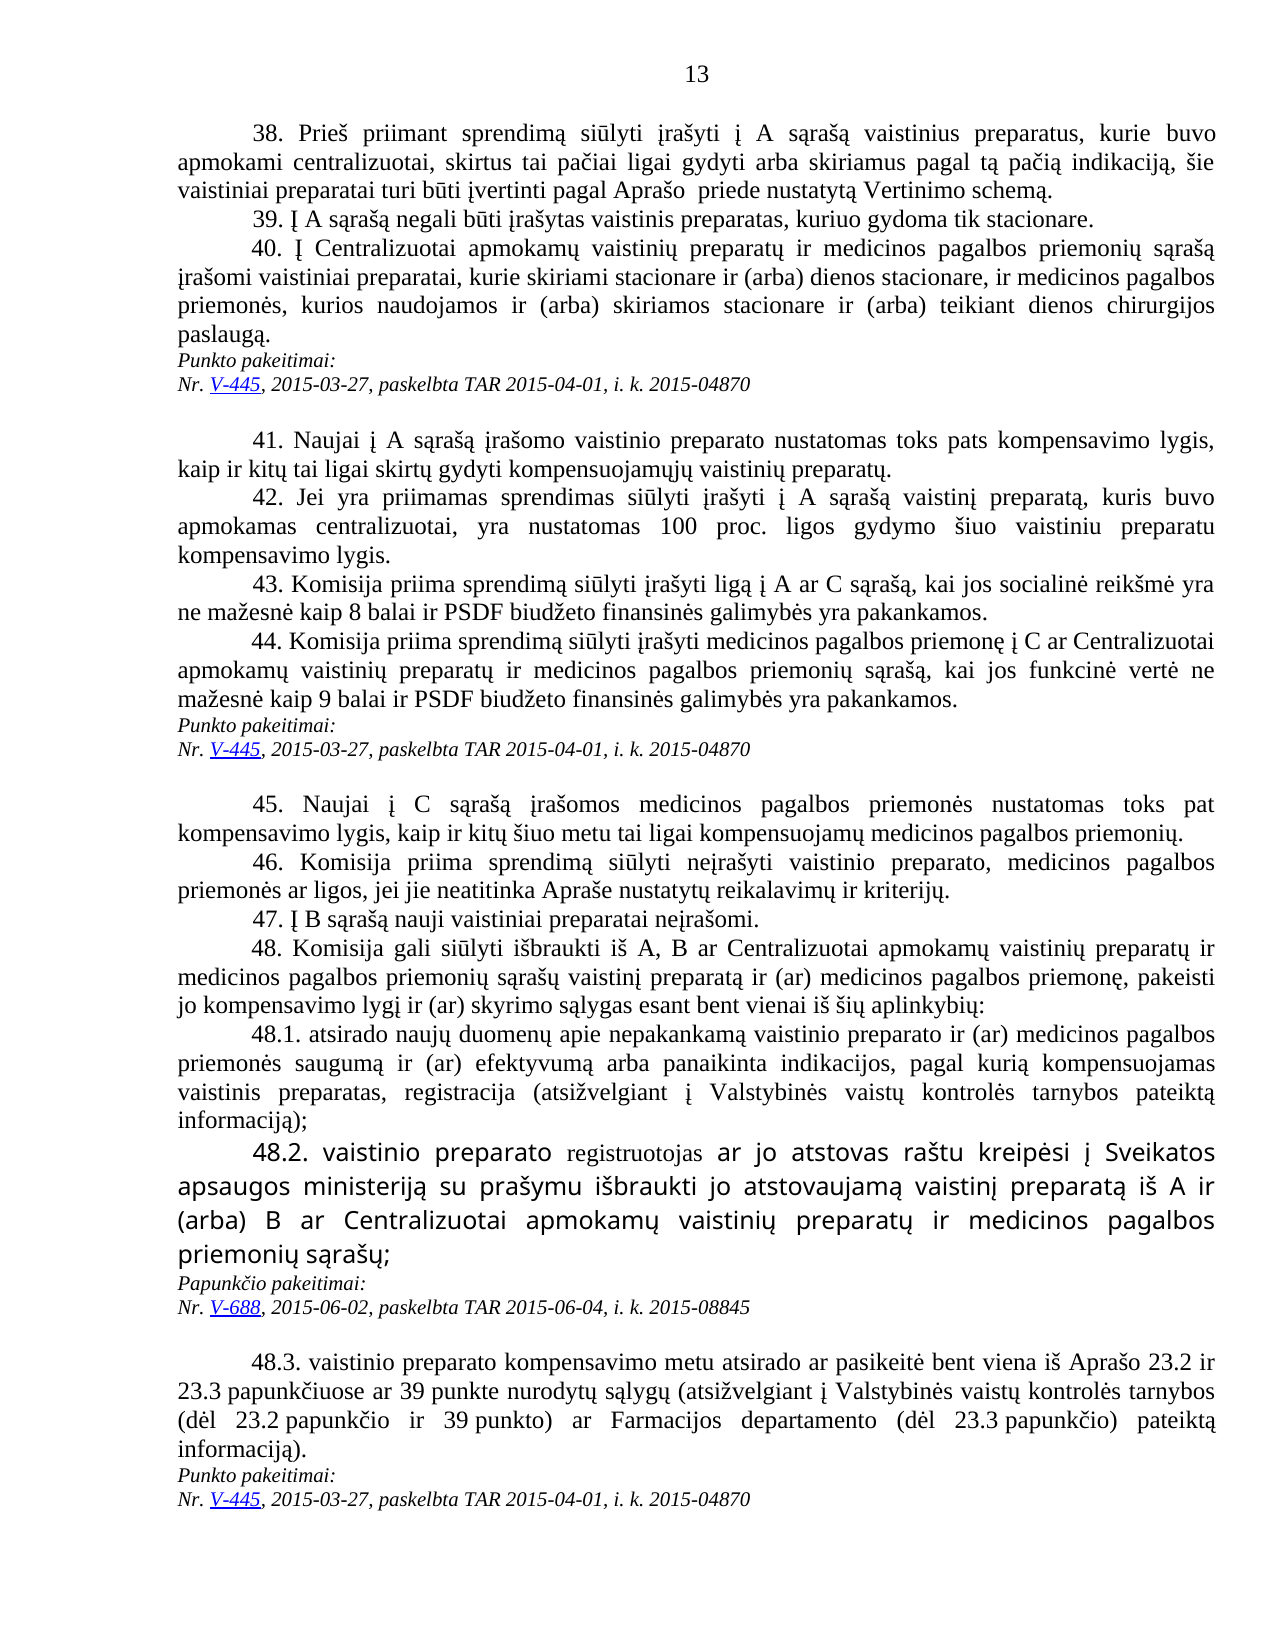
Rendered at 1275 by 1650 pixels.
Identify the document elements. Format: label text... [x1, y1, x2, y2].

text Nr. V-445, 2015-03-27, paskelbta TAR 2015-04-01, i. k. 2015-04870 [177, 1487, 1216, 1511]
text Punkto pakeitimai: [177, 348, 1216, 372]
text 38. Prieš priimant sprendimą siūlyti įrašyti į A sąrašą vaistinius preparatus, kurie buvo apmokami centralizuotai, skirtus tai pačiai ligai gydyti arba skiriamus pagal tą pačią indikaciją, šie vaistiniai preparatai turi būti įvertinti pagal Aprašo priede nustatytą Vertinimo schemą. [177, 118, 1216, 204]
text Nr. V-445, 2015-03-27, paskelbta TAR 2015-04-01, i. k. 2015-04870 [177, 372, 1216, 396]
text Nr. V-688, 2015-06-02, paskelbta TAR 2015-06-04, i. k. 2015-08845 [177, 1295, 1216, 1319]
text 48.3. vaistinio preparato kompensavimo metu atsirado ar pasikeitė bent viena iš Aprašo 23.2 ir 23.3 papunkčiuose ar 39 punkte nurodytų sąlygų (atsižvelgiant į Valstybinės vaistų kontrolės tarnybos (dėl 23.2 papunkčio ir 39 punkto) ar Farmacijos departamento (dėl 23.3 papunkčio) pateiktą informaciją). [177, 1347, 1216, 1462]
text 48. Komisija gali siūlyti išbraukti iš A, B ar Centralizuotai apmokamų vaistinių preparatų ir medicinos pagalbos priemonių sąrašų vaistinį preparatą ir (ar) medicinos pagalbos priemonę, pakeisti jo kompensavimo lygį ir (ar) skyrimo sąlygas esant bent vienai iš šių aplinkybių: [177, 933, 1216, 1019]
text 41. Naujai į A sąrašą įrašomo vaistinio preparato nustatomas toks pats kompensavimo lygis, kaip ir kitų tai ligai skirtų gydyti kompensuojamųjų vaistinių preparatų. [177, 425, 1216, 482]
text 48.2. vaistinio preparato registruotojas ar jo atstovas raštu kreipėsi į Sveikatos apsaugos ministeriją su prašymu išbraukti jo atstovaujamą vaistinį preparatą iš A ir (arba) B ar Centralizuotai apmokamų vaistinių preparatų ir medicinos pagalbos priemonių sąrašų; [177, 1134, 1216, 1271]
text 45. Naujai į C sąrašą įrašomos medicinos pagalbos priemonės nustatomas toks pat kompensavimo lygis, kaip ir kitų šiuo metu tai ligai kompensuojamų medicinos pagalbos priemonių. [177, 789, 1216, 847]
text 47. Į B sąrašą nauji vaistiniai preparatai neįrašomi. [177, 904, 1216, 933]
text 39. Į A sąrašą negali būti įrašytas vaistinis preparatas, kuriuo gydoma tik stacionare. [177, 204, 1216, 233]
text 44. Komisija priima sprendimą siūlyti įrašyti medicinos pagalbos priemonę į C ar Centralizuotai apmokamų vaistinių preparatų ir medicinos pagalbos priemonių sąrašą, kai jos funkcinė vertė ne mažesnė kaip 9 balai ir PSDF biudžeto finansinės galimybės yra pakankamos. [177, 626, 1216, 712]
text Punkto pakeitimai: [177, 1462, 1216, 1487]
text 48.1. atsirado naujų duomenų apie nepakankamą vaistinio preparato ir (ar) medicinos pagalbos priemonės saugumą ir (ar) efektyvumą arba panaikinta indikacijos, pagal kurią kompensuojamas vaistinis preparatas, registracija (atsižvelgiant į Valstybinės vaistų kontrolės tarnybos pateiktą informaciją); [177, 1019, 1216, 1134]
text 46. Komisija priima sprendimą siūlyti neįrašyti vaistinio preparato, medicinos pagalbos priemonės ar ligos, jei jie neatitinka Apraše nustatytų reikalavimų ir kriterijų. [177, 847, 1216, 904]
text 42. Jei yra priimamas sprendimas siūlyti įrašyti į A sąrašą vaistinį preparatą, kuris buvo apmokamas centralizuotai, yra nustatomas 100 proc. ligos gydymo šiuo vaistiniu preparatu kompensavimo lygis. [177, 482, 1216, 569]
text Papunkčio pakeitimai: [177, 1271, 1216, 1295]
text Punkto pakeitimai: [177, 712, 1216, 737]
text Nr. V-445, 2015-03-27, paskelbta TAR 2015-04-01, i. k. 2015-04870 [177, 737, 1216, 761]
text 43. Komisija priima sprendimą siūlyti įrašyti ligą į A ar C sąrašą, kai jos socialinė reikšmė yra ne mažesnė kaip 8 balai ir PSDF biudžeto finansinės galimybės yra pakankamos. [177, 569, 1216, 626]
text 40. Į Centralizuotai apmokamų vaistinių preparatų ir medicinos pagalbos priemonių sąrašą įrašomi vaistiniai preparatai, kurie skiriami stacionare ir (arba) dienos stacionare, ir medicinos pagalbos priemonės, kurios naudojamos ir (arba) skiriamos stacionare ir (arba) teikiant dienos chirurgijos paslaugą. [177, 233, 1216, 348]
